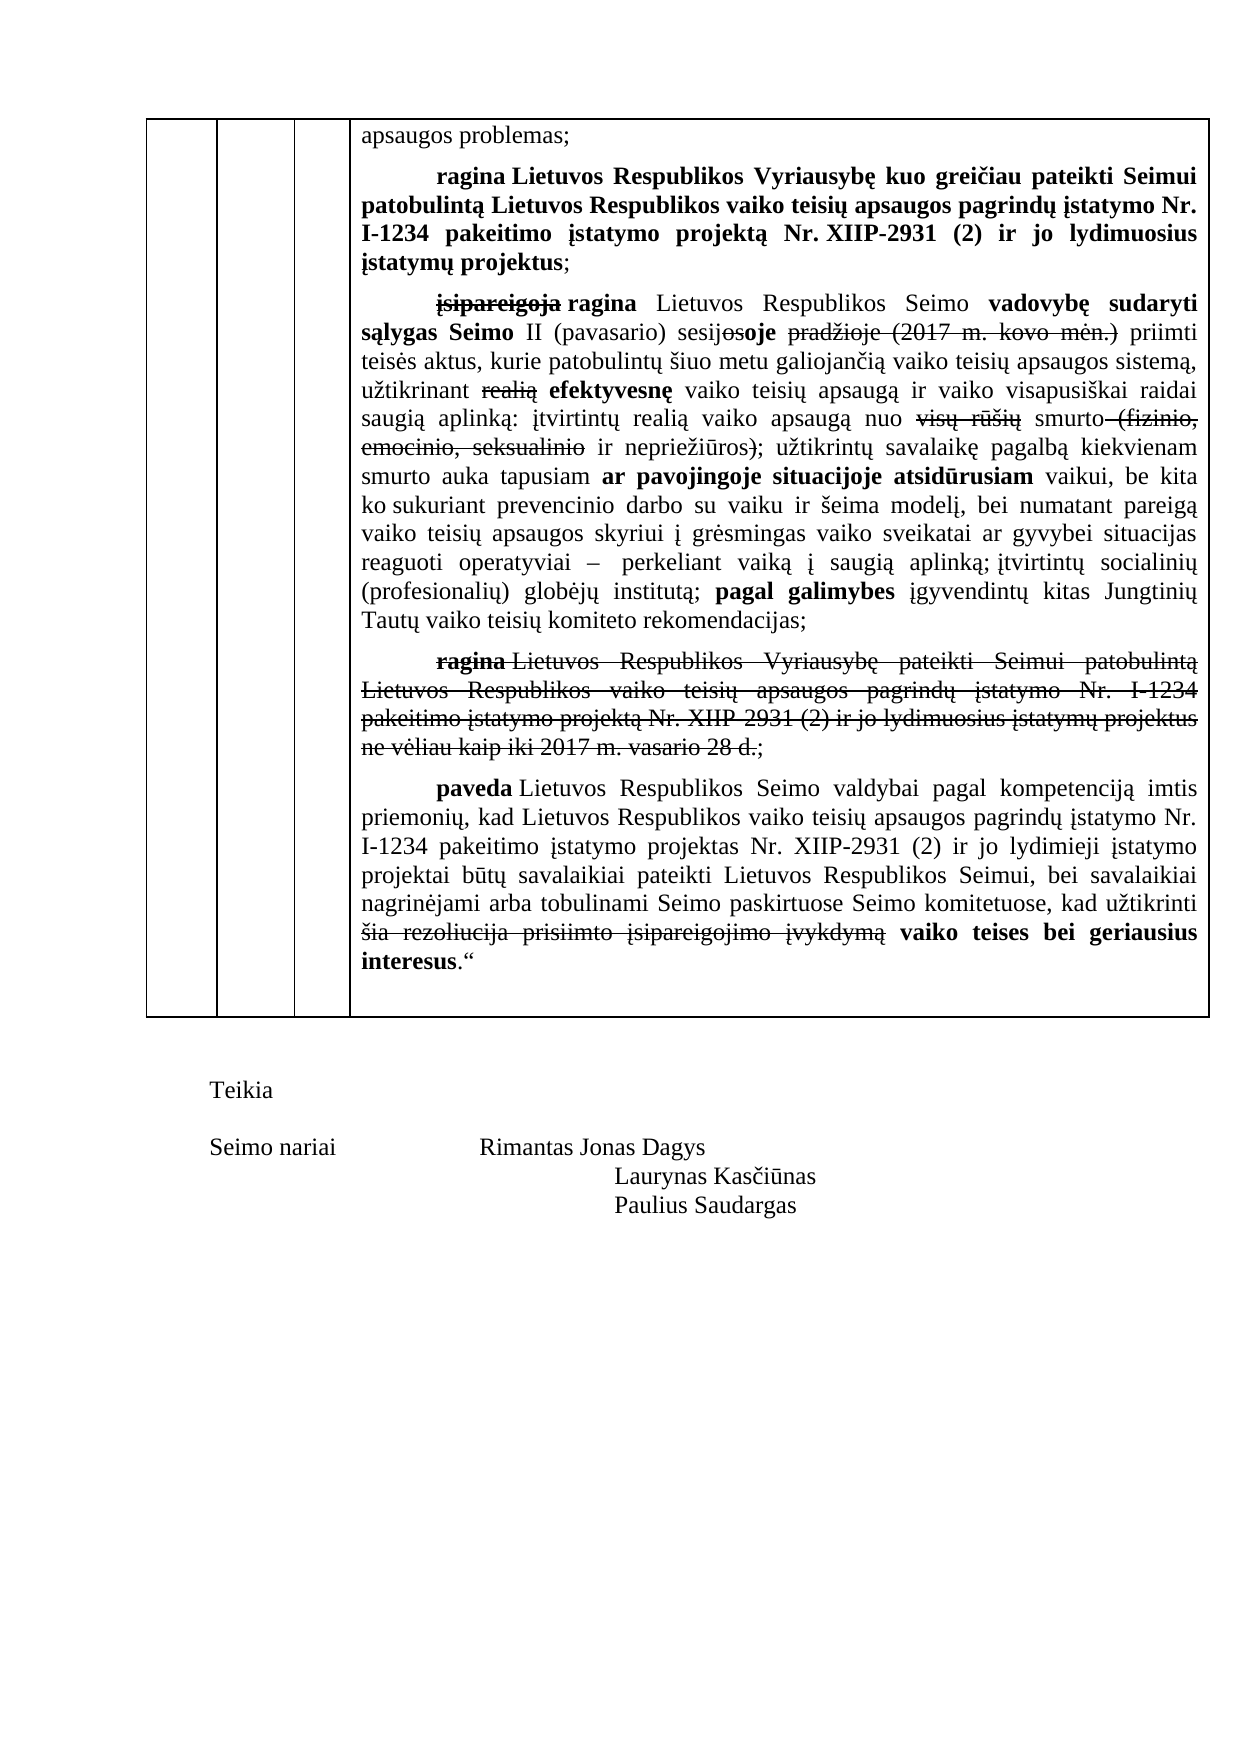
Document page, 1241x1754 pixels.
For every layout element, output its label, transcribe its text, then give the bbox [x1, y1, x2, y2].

text Paulius Saudargas [209, 1190, 1196, 1219]
table_cell apsaugos problemas; ragina Lietuvos Respublikos Vyriausybę kuo greičiau pateikti Seimui patobulintą Lietuvos Respublikos vaiko teisių apsaugos pagrindų įstatymo Nr. I-1234 pakeitimo įstatymo projektą Nr. XIIP-2931 (2) ir jo lydimuosius įstatymų projektus; įsipareigoja ragina Lietuvos Respublikos Seimo vadovybę sudaryti sąlygas Seimo II (pavasario) sesijosoje pradžioje (2017 m. kovo mėn.) priimti teisės aktus, kurie patobulintų šiuo metu galiojančią vaiko teisių apsaugos sistemą, užtikrinant realią efektyvesnę vaiko teisių apsaugą ir vaiko visapusiškai raidai saugią aplinką: įtvirtintų realią vaiko apsaugą nuo visų rūšių smurto (fizinio, emocinio, seksualinio ir nepriežiūros); užtikrintų savalaikę pagalbą kiekvienam smurto auka tapusiam ar pavojingoje situacijoje atsidūrusiam vaikui, be kita ko sukuriant prevencinio darbo su vaiku ir šeima modelį, bei numatant pareigą vaiko teisių apsaugos skyriui į grėsmingas vaiko sveikatai ar gyvybei situacijas reaguoti operatyviai – perkeliant vaiką į saugią aplinką; įtvirtintų socialinių (profesionalių) globėjų institutą; pagal galimybes įgyvendintų kitas Jungtinių Tautų vaiko teisių komiteto rekomendacijas; ragina Lietuvos Respublikos Vyriausybę pateikti Seimui patobulintą Lietuvos Respublikos vaiko teisių apsaugos pagrindų įstatymo Nr. I-1234 pakeitimo įstatymo projektą Nr. XIIP-2931 (2) ir jo lydimuosius įstatymų projektus ne vėliau kaip iki 2017 m. vasario 28 d.; paveda Lietuvos Respublikos Seimo valdybai pagal kompetenciją imtis priemonių, kad Lietuvos Respublikos vaiko teisių apsaugos pagrindų įstatymo Nr. I-1234 pakeitimo įstatymo projektas Nr. XIIP-2931 (2) ir jo lydimieji įstatymo projektai būtų savalaikiai pateikti Lietuvos Respublikos Seimui, bei savalaikiai nagrinėjami arba tobulinami Seimo paskirtuose Seimo komitetuose, kad užtikrinti šia rezoliucija prisiimto įsipareigojimo įvykdymą vaiko teises bei geriausius interesus.“ [351, 120, 1208, 1016]
text Laurynas Kasčiūnas [209, 1161, 1196, 1190]
text Teikia [209, 1075, 1196, 1104]
table_cell [147, 120, 216, 1016]
table_cell [295, 120, 349, 1016]
text Seimo nariai Rimantas Jonas Dagys [209, 1132, 1196, 1161]
table_cell [218, 120, 294, 1016]
